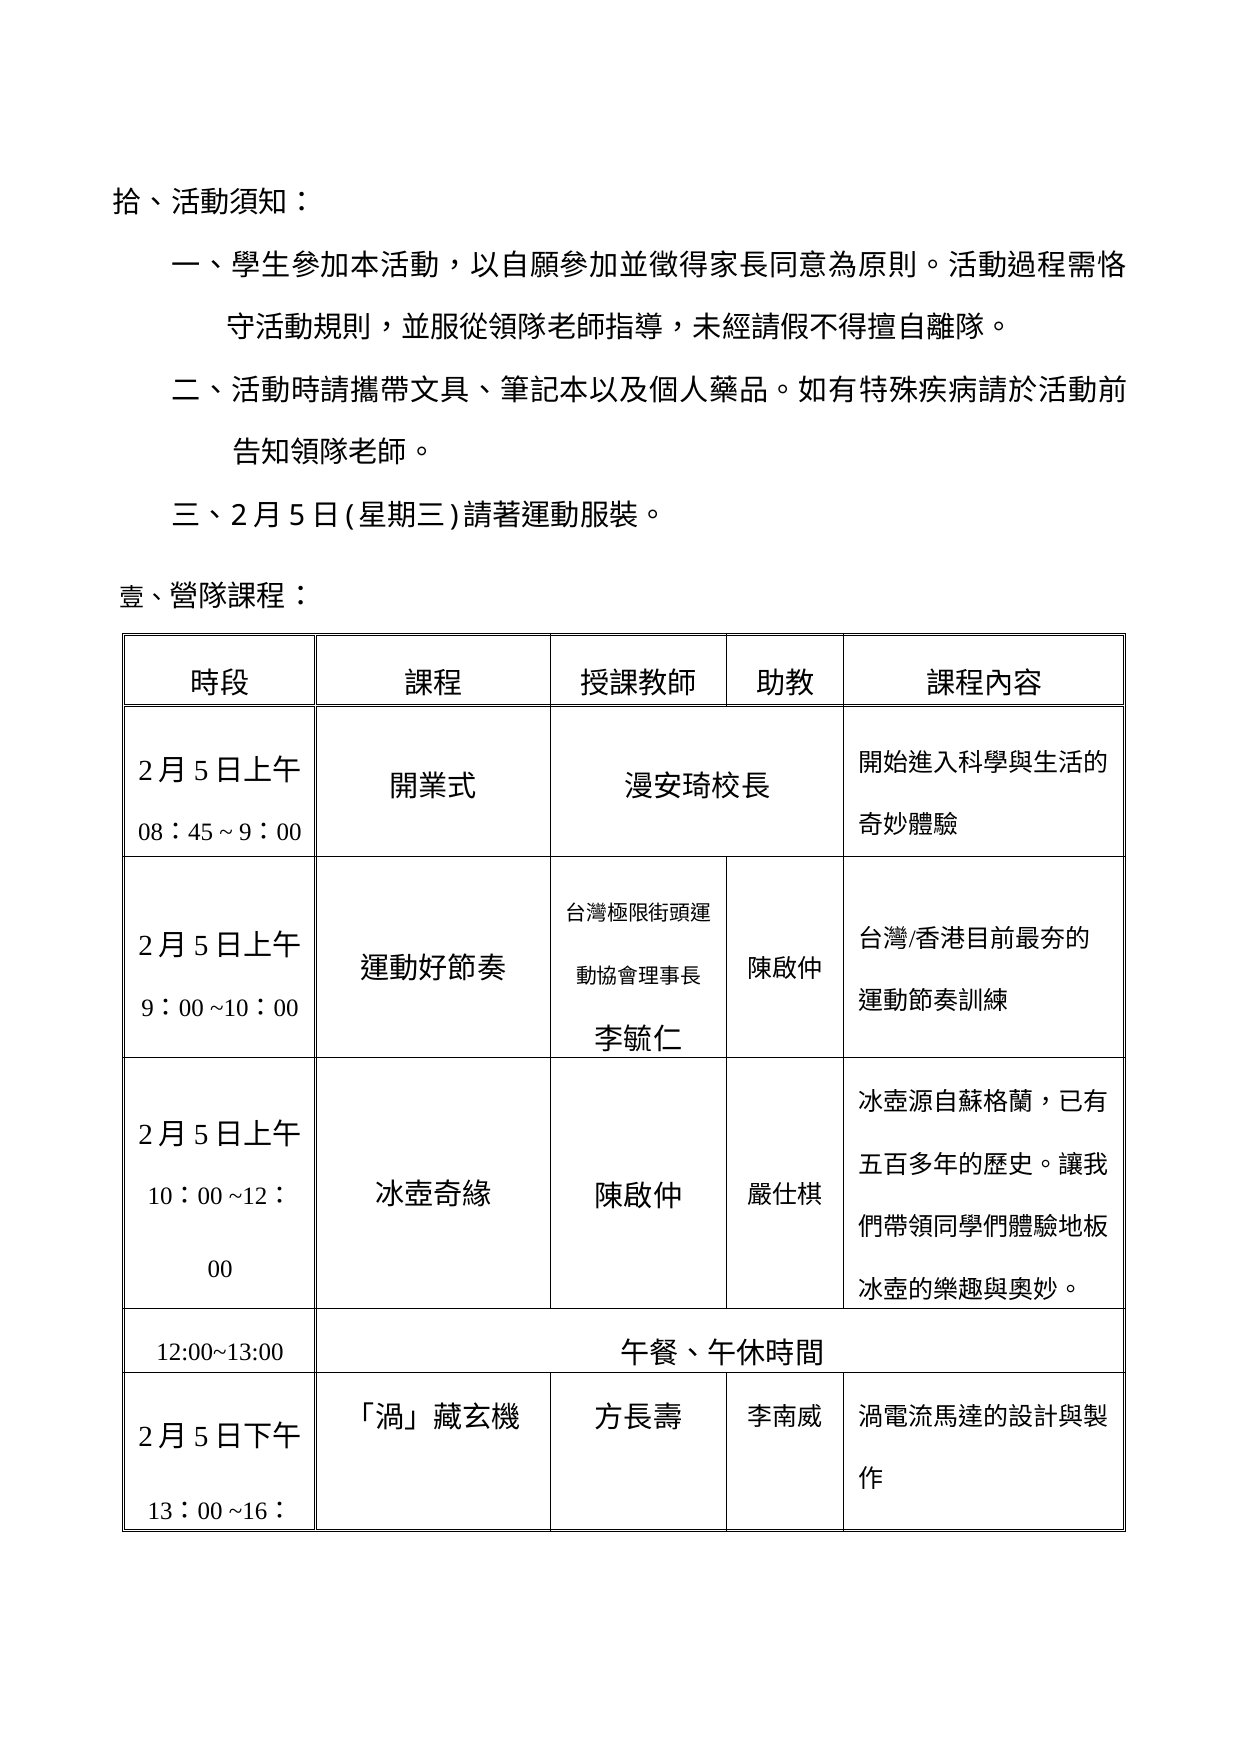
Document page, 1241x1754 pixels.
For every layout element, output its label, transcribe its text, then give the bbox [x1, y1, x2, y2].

table_cell 漫安琦校長 [551, 707, 843, 856]
table_cell 方長壽 [551, 1373, 726, 1529]
text 拾、活動須知： [112, 158, 1128, 221]
table_cell 開始進入科學與生活的奇妙體驗 [844, 707, 1123, 856]
table_cell 2月5日上午 9：00 ~10：00 [125, 857, 314, 1057]
table_header 課程內容 [844, 636, 1123, 704]
table_header 時段 [125, 636, 314, 704]
text 一、學生參加本活動，以自願參加並徵得家長同意為原則。活動過程需恪守活動規則，並服從領隊老師指導，未經請假不得擅自離隊。 [171, 221, 1128, 346]
table_header 課程 [317, 636, 550, 704]
table_cell 嚴仕棋 [727, 1058, 843, 1308]
table_cell 開業式 [317, 707, 550, 856]
text 三、2月5日(星期三)請著運動服裝。 [171, 471, 1128, 533]
table_cell 冰壺源自蘇格蘭，已有五百多年的歷史。讓我們帶領同學們體驗地板冰壺的樂趣與奧妙。 [844, 1058, 1123, 1308]
table_cell 陳啟仲 [727, 857, 843, 1057]
table_cell 渦電流馬達的設計與製作 [844, 1373, 1123, 1529]
table_header 授課教師 [551, 636, 726, 704]
table_cell 冰壺奇緣 [317, 1058, 550, 1308]
table_header 助教 [727, 636, 843, 704]
table_cell 2月5日上午 10：00 ~12：00 [125, 1058, 314, 1308]
table_cell 2月5日上午 08：45 ~ 9：00 [125, 707, 314, 856]
table_cell 李南威 [727, 1373, 843, 1529]
table_cell 12:00~13:00 [125, 1309, 314, 1372]
table_cell 運動好節奏 [317, 857, 550, 1057]
table_cell 2月5日下午 13：00 ~16： [125, 1373, 314, 1529]
table_cell 台灣/香港目前最夯的運動節奏訓練 [844, 857, 1123, 1057]
table_cell 「渦」藏玄機 [317, 1373, 550, 1529]
table_cell 陳啟仲 [551, 1058, 726, 1308]
table_cell 午餐、午休時間 [317, 1309, 1123, 1372]
table_cell 台灣極限街頭運動協會理事長 李毓仁 [551, 857, 726, 1057]
list 營隊課程： [119, 552, 1128, 614]
text 二、活動時請攜帶文具、筆記本以及個人藥品。如有特殊疾病請於活動前告知領隊老師。 [171, 346, 1128, 471]
